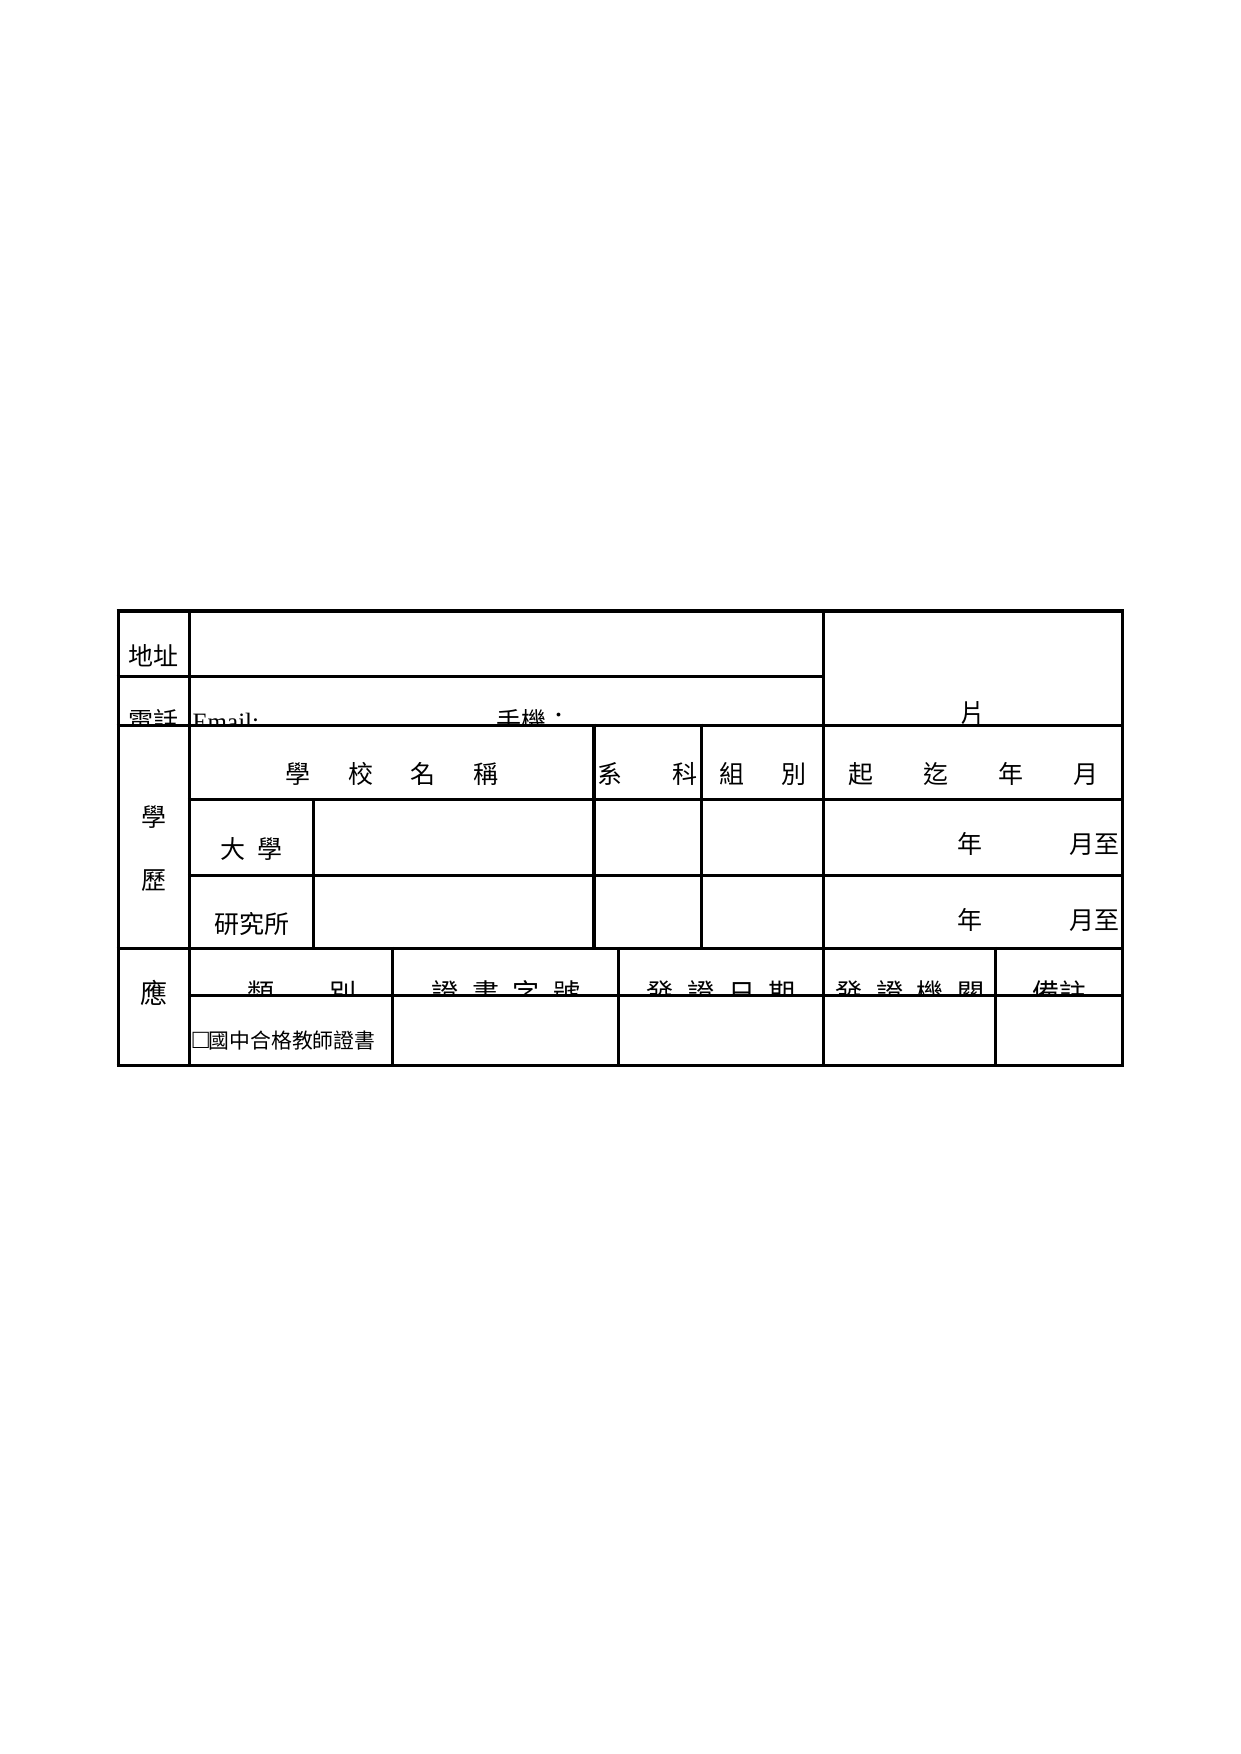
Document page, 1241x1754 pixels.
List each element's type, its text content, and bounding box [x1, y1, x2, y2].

table_header 照 片 務必確實黏貼 [825, 613, 1121, 723]
table_cell 類 別 [191, 950, 391, 994]
table_cell 備註 [997, 950, 1121, 994]
table_cell 年 月至 年 月 [825, 877, 1121, 947]
table_cell 系 科 [596, 727, 700, 798]
table_cell 證 書 字 號 [394, 950, 617, 994]
table_cell [596, 801, 700, 874]
table_cell 年 月至 年 月 [825, 801, 1121, 874]
table_cell [191, 613, 822, 675]
table_cell 電話 [120, 678, 188, 723]
table_cell 組 別 [703, 727, 822, 798]
table_cell [703, 801, 822, 874]
table_cell □國中合格教師證書 [191, 997, 391, 1064]
table_cell Email: 手機： [191, 678, 822, 723]
table_cell [315, 877, 592, 947]
table_cell 大 學 [191, 801, 312, 874]
table_cell [703, 877, 822, 947]
table_cell [997, 997, 1121, 1064]
table_cell 發 證 日 期 [620, 950, 822, 994]
table_cell [394, 997, 594, 1064]
table_cell [825, 997, 994, 1064]
table_cell [620, 997, 822, 1064]
table_cell [315, 801, 592, 874]
table_cell 地址 [120, 613, 188, 675]
table_cell 學 歷 [120, 727, 188, 947]
table_cell 研究所 [191, 877, 312, 947]
table_cell 發 證 機 關 [825, 950, 994, 994]
table_cell 起 迄 年 月 [825, 727, 1121, 798]
table_cell 應 繳 驗 證 件 [120, 950, 188, 1064]
table_cell [594, 997, 617, 1064]
table_cell 學 校 名 稱 [191, 727, 592, 798]
table_cell [596, 877, 700, 947]
